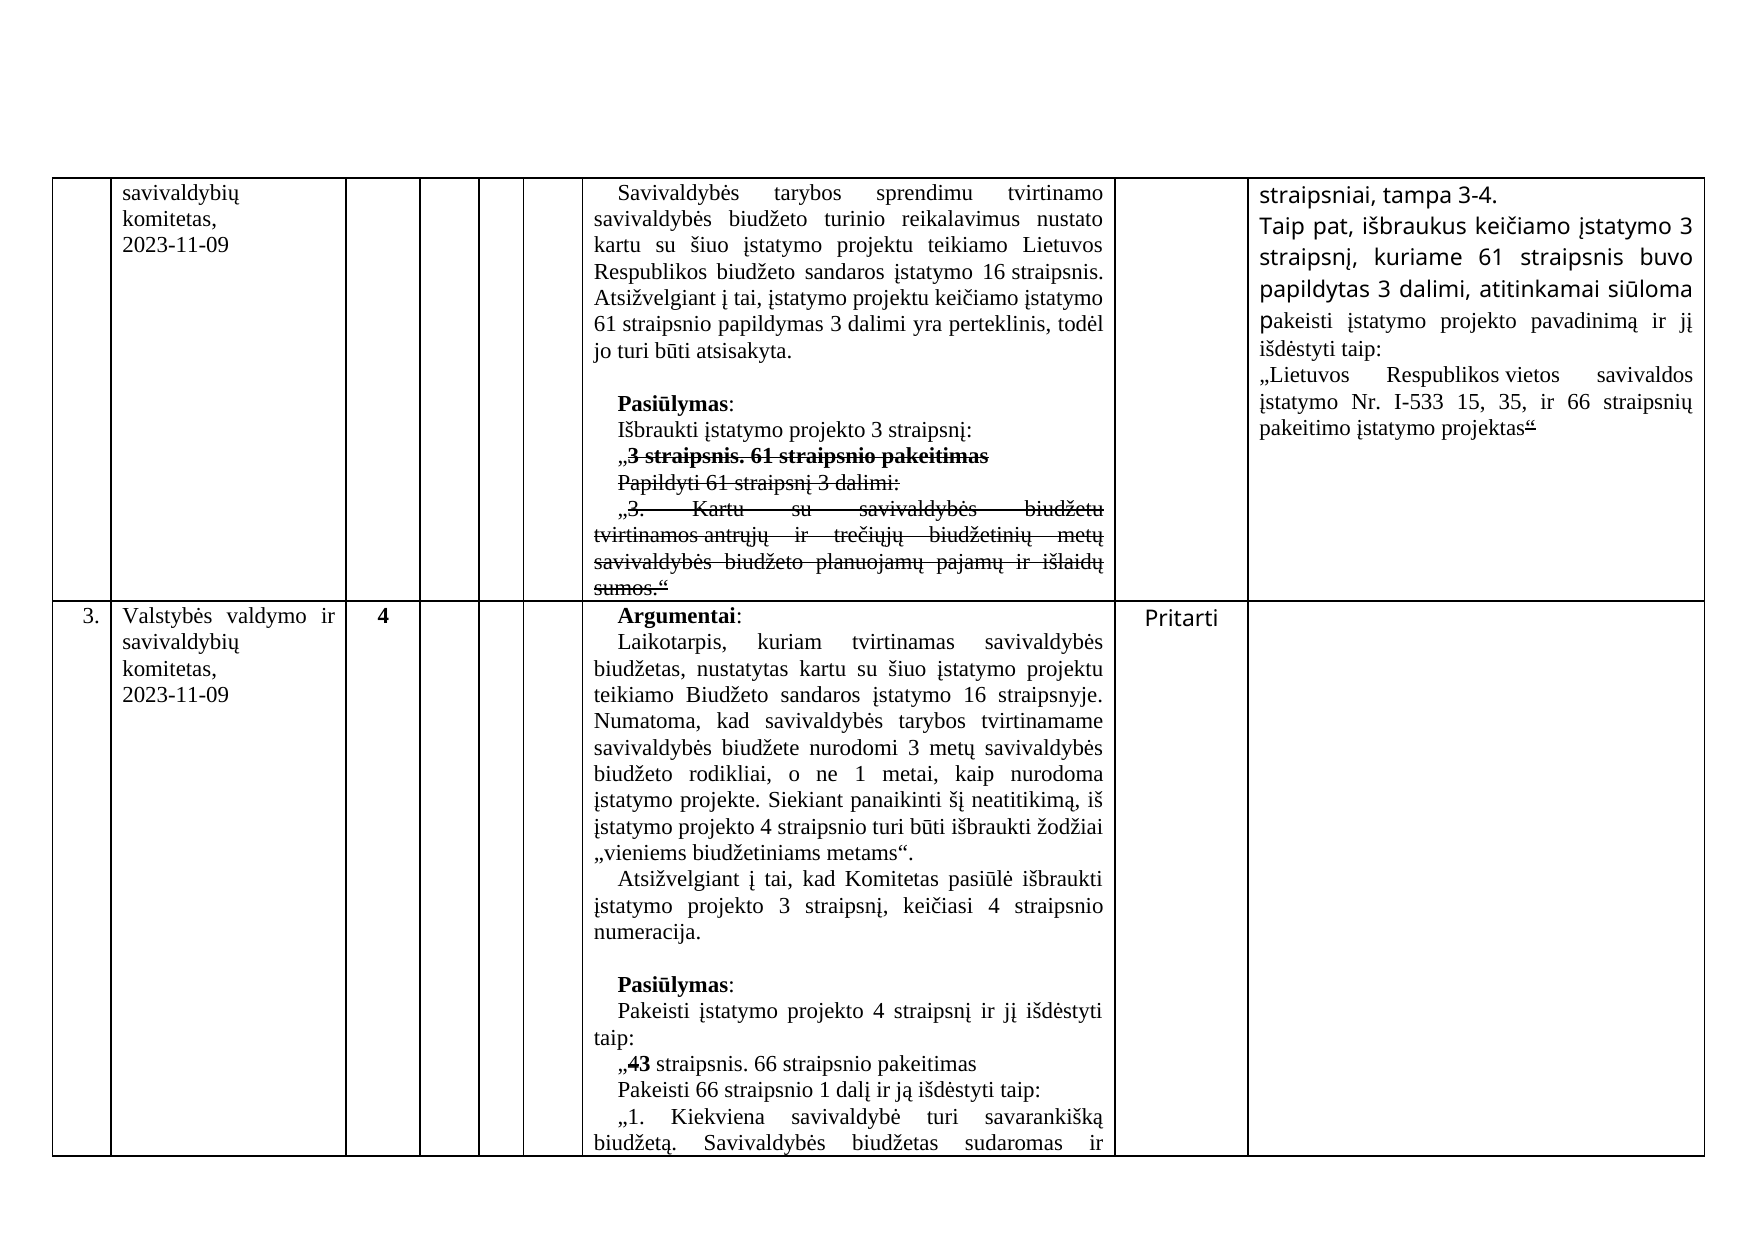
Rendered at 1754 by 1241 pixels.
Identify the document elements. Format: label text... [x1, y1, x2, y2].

table_cell Savivaldybės tarybos sprendimu tvirtinamo savivaldybės biudžeto turinio reikalavimus nustato kartu su šiuo įstatymo projektu teikiamo Lietuvos Respublikos biudžeto sandaros įstatymo 16 straipsnis. Atsižvelgiant į tai, įstatymo projektu keičiamo įstatymo 61 straipsnio papildymas 3 dalimi yra perteklinis, todėl jo turi būti atsisakyta. Pasiūlymas: Išbraukti įstatymo projekto 3 straipsnį: „3 straipsnis. 61 straipsnio pakeitimas Papildyti 61 straipsnį 3 dalimi: „3. Kartu su savivaldybės biudžetu tvirtinamos antrųjų ir trečiųjų biudžetinių metų savivaldybės biudžeto planuojamų pajamų ir išlaidų sumos.“ [583, 179, 1114, 600]
table_cell [1249, 602, 1704, 1155]
table_cell [524, 179, 582, 600]
table_cell [53, 179, 110, 600]
table_cell [524, 602, 582, 1155]
table_cell Argumentai: Laikotarpis, kuriam tvirtinamas savivaldybės biudžetas, nustatytas kartu su šiuo įstatymo projektu teikiamo Biudžeto sandaros įstatymo 16 straipsnyje. Numatoma, kad savivaldybės tarybos tvirtinamame savivaldybės biudžete nurodomi 3 metų savivaldybės biudžeto rodikliai, o ne 1 metai, kaip nurodoma įstatymo projekte. Siekiant panaikinti šį neatitikimą, iš įstatymo projekto 4 straipsnio turi būti išbraukti žodžiai „vieniems biudžetiniams metams“. Atsižvelgiant į tai, kad Komitetas pasiūlė išbraukti įstatymo projekto 3 straipsnį, keičiasi 4 straipsnio numeracija. Pasiūlymas: Pakeisti įstatymo projekto 4 straipsnį ir jį išdėstyti taip: „43 straipsnis. 66 straipsnio pakeitimas Pakeisti 66 straipsnio 1 dalį ir ją išdėstyti taip: „1. Kiekviena savivaldybė turi savarankišką biudžetą. Savivaldybės biudžetas sudaromas ir [583, 602, 1114, 1155]
table_cell 4 [347, 602, 419, 1155]
table_cell [480, 602, 523, 1155]
table_cell Valstybės valdymo ir savivaldybių komitetas, 2023-11-09 [112, 602, 345, 1155]
table_cell [1116, 179, 1247, 600]
table_cell [480, 179, 523, 600]
table_cell straipsniai, tampa 3-4. Taip pat, išbraukus keičiamo įstatymo 3 straipsnį, kuriame 61 straipsnis buvo papildytas 3 dalimi, atitinkamai siūloma pakeisti įstatymo projekto pavadinimą ir jį išdėstyti taip: „Lietuvos Respublikos vietos savivaldos įstatymo Nr. I-533 15, 35, ir 66 straipsnių pakeitimo įstatymo projektas“ [1249, 179, 1704, 600]
table_cell [347, 179, 419, 600]
table_cell Pritarti [1116, 602, 1247, 1155]
table_cell savivaldybių komitetas, 2023-11-09 [112, 179, 345, 600]
table_cell [421, 179, 478, 600]
table_cell [421, 602, 478, 1155]
table_cell 3. [53, 602, 110, 1155]
